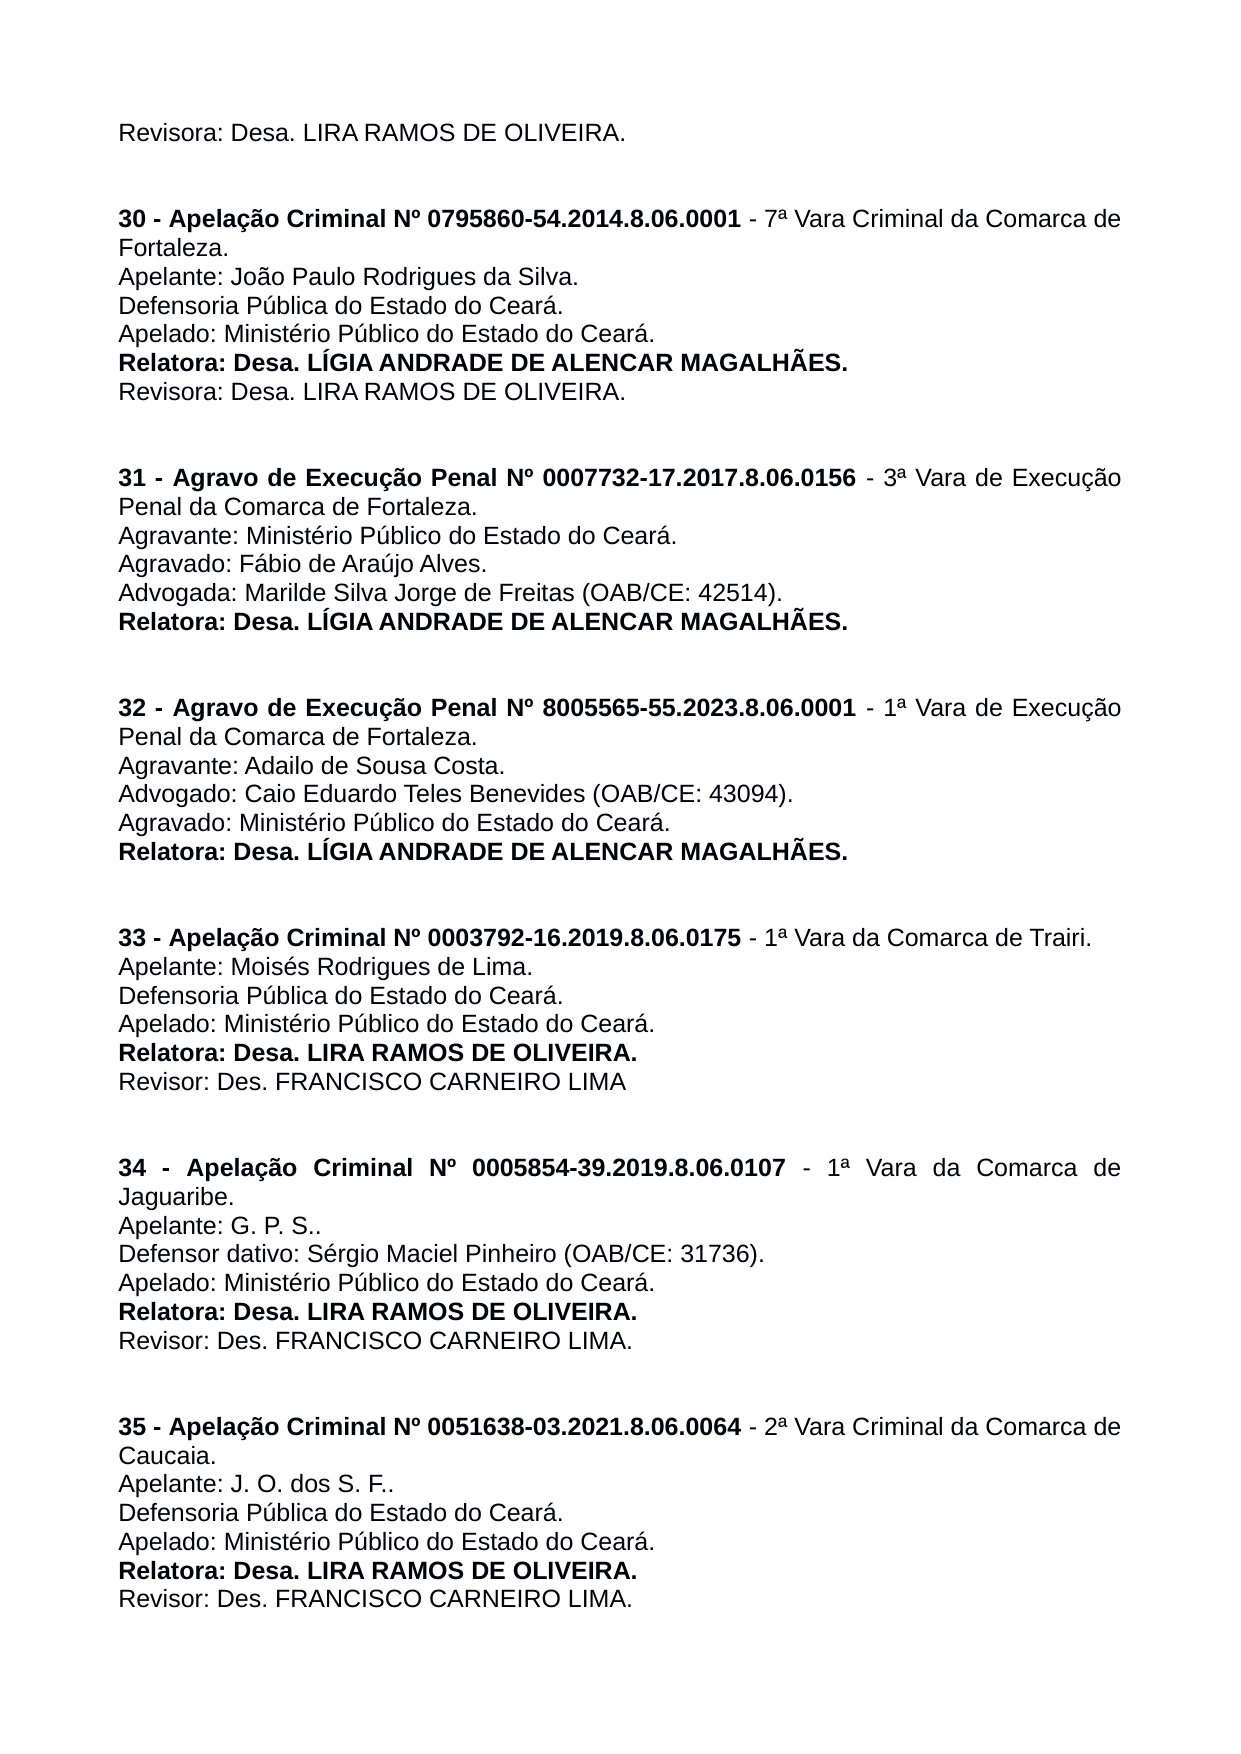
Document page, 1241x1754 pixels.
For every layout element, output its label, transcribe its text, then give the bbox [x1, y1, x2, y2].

text Relatora: Desa. LÍGIA ANDRADE DE ALENCAR MAGALHÃES. [118, 607, 1122, 636]
text Apelado: Ministério Público do Estado do Ceará. [118, 1268, 1122, 1297]
text 33 - Apelação Criminal Nº 0003792-16.2019.8.06.0175 - 1ª Vara da Comarca de Trairi. [118, 923, 1122, 952]
text 35 - Apelação Criminal Nº 0051638-03.2021.8.06.0064 - 2ª Vara Criminal da Comarca de Caucaia. [118, 1412, 1122, 1469]
text Agravante: Ministério Público do Estado do Ceará. [118, 521, 1122, 549]
text Apelante: J. O. dos S. F.. [118, 1469, 1122, 1498]
text Relatora: Desa. LÍGIA ANDRADE DE ALENCAR MAGALHÃES. [118, 348, 1122, 377]
text Revisora: Desa. LIRA RAMOS DE OLIVEIRA. [118, 118, 1122, 147]
text Agravado: Ministério Público do Estado do Ceará. [118, 808, 1122, 837]
text Apelado: Ministério Público do Estado do Ceará. [118, 319, 1122, 348]
text 31 - Agravo de Execução Penal Nº 0007732-17.2017.8.06.0156 - 3ª Vara de Execução Penal da Comarca de Fortaleza. [118, 463, 1122, 521]
text 30 - Apelação Criminal Nº 0795860-54.2014.8.06.0001 - 7ª Vara Criminal da Comarca de Fortaleza. [118, 204, 1122, 262]
text Apelante: João Paulo Rodrigues da Silva. [118, 262, 1122, 291]
text Advogado: Caio Eduardo Teles Benevides (OAB/CE: 43094). [118, 779, 1122, 808]
text Defensoria Pública do Estado do Ceará. [118, 291, 1122, 319]
text Revisor: Des. FRANCISCO CARNEIRO LIMA. [118, 1584, 1122, 1613]
text Defensor dativo: Sérgio Maciel Pinheiro (OAB/CE: 31736). [118, 1239, 1122, 1268]
text Defensoria Pública do Estado do Ceará. [118, 1498, 1122, 1527]
text 34 - Apelação Criminal Nº 0005854-39.2019.8.06.0107 - 1ª Vara da Comarca de Jaguaribe. [118, 1153, 1122, 1211]
text Apelante: G. P. S.. [118, 1211, 1122, 1239]
text Revisor: Des. FRANCISCO CARNEIRO LIMA. [118, 1326, 1122, 1354]
text Revisora: Desa. LIRA RAMOS DE OLIVEIRA. [118, 377, 1122, 406]
text Relatora: Desa. LIRA RAMOS DE OLIVEIRA. [118, 1556, 1122, 1584]
text Advogada: Marilde Silva Jorge de Freitas (OAB/CE: 42514). [118, 578, 1122, 607]
text Apelante: Moisés Rodrigues de Lima. [118, 952, 1122, 981]
text Defensoria Pública do Estado do Ceará. [118, 981, 1122, 1009]
text 32 - Agravo de Execução Penal Nº 8005565-55.2023.8.06.0001 - 1ª Vara de Execução Penal da Comarca de Fortaleza. [118, 693, 1122, 751]
text Revisor: Des. FRANCISCO CARNEIRO LIMA [118, 1067, 1122, 1096]
text Relatora: Desa. LÍGIA ANDRADE DE ALENCAR MAGALHÃES. [118, 837, 1122, 866]
text Apelado: Ministério Público do Estado do Ceará. [118, 1527, 1122, 1556]
text Agravante: Adailo de Sousa Costa. [118, 751, 1122, 779]
text Relatora: Desa. LIRA RAMOS DE OLIVEIRA. [118, 1297, 1122, 1326]
text Apelado: Ministério Público do Estado do Ceará. [118, 1009, 1122, 1038]
text Agravado: Fábio de Araújo Alves. [118, 549, 1122, 578]
text Relatora: Desa. LIRA RAMOS DE OLIVEIRA. [118, 1038, 1122, 1067]
